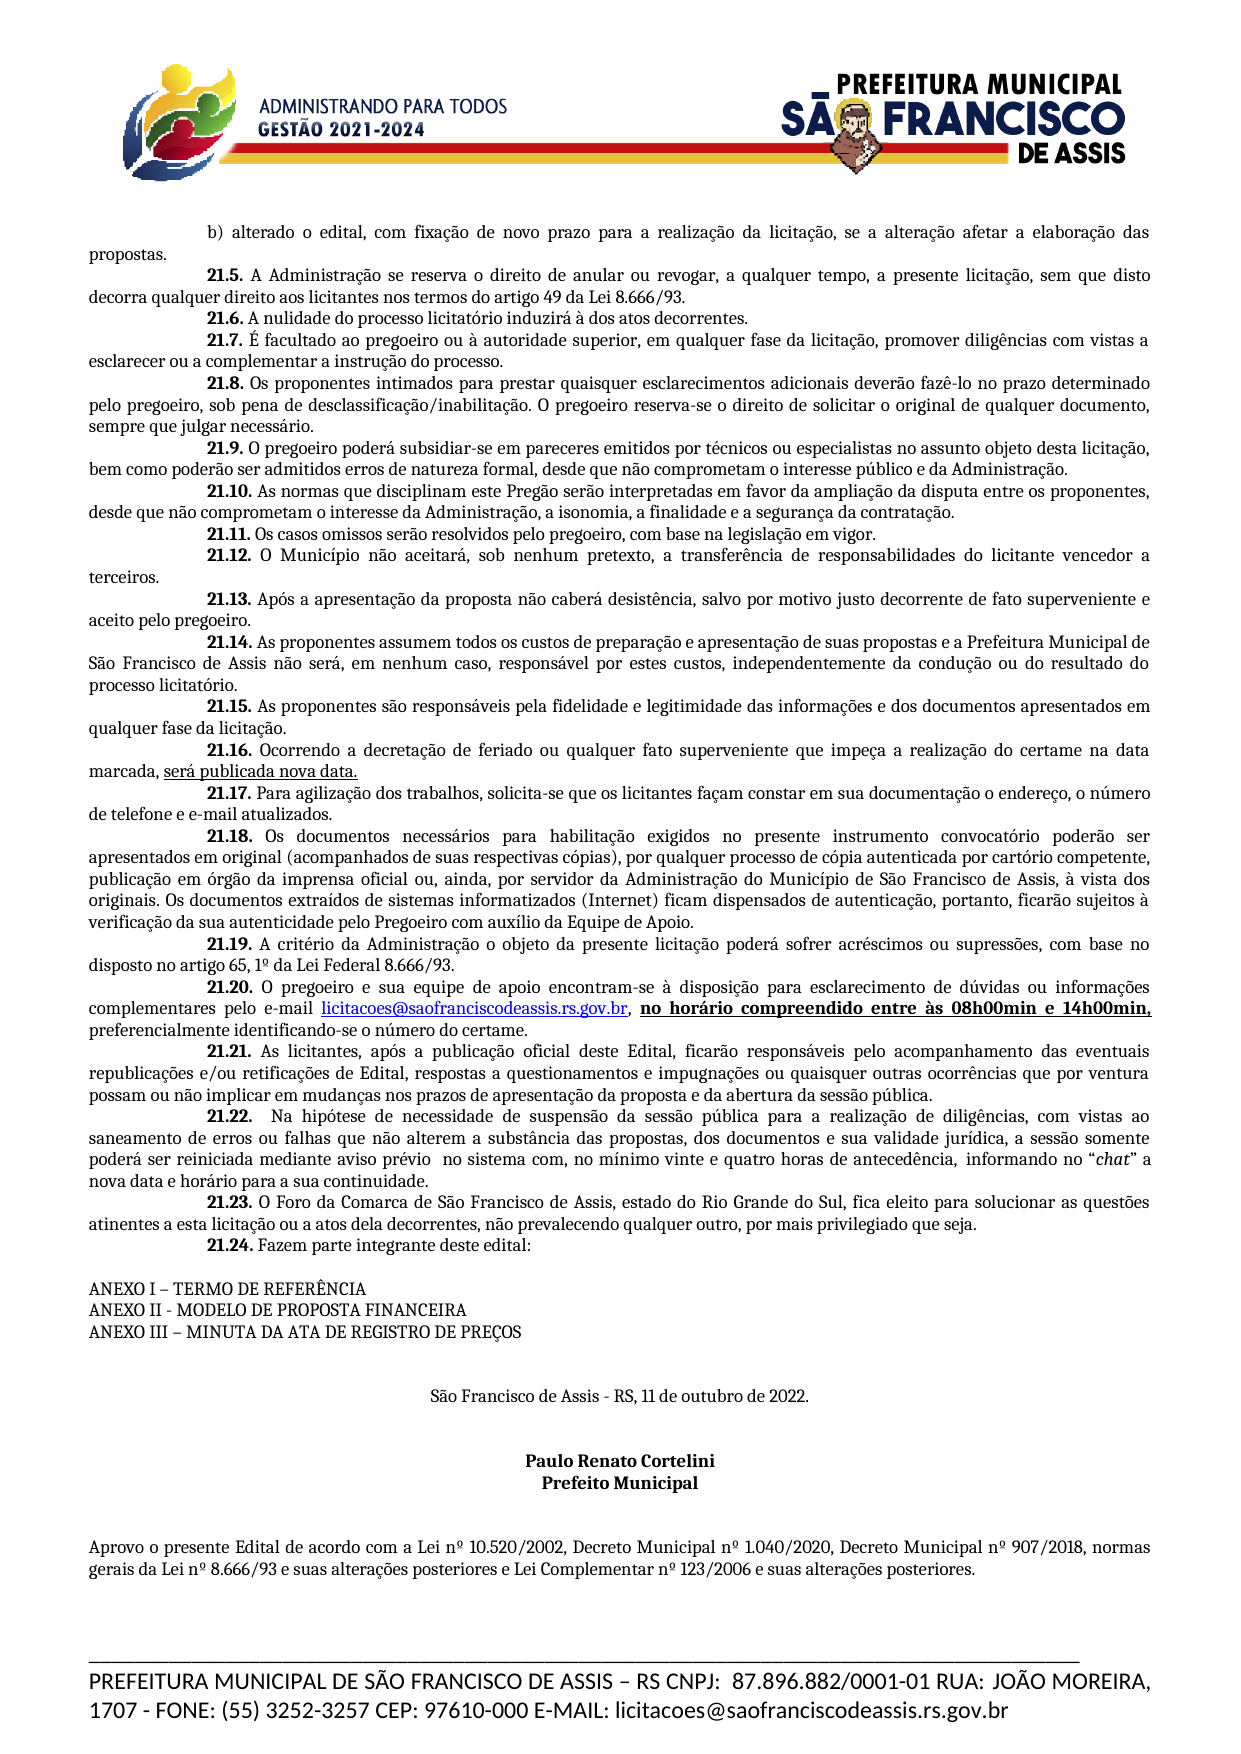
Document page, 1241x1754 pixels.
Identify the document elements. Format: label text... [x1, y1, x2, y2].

text 21.6. A nulidade do processo licitatório induzirá à dos atos decorrentes. [89, 308, 1152, 329]
text ANEXO III – MINUTA DA ATA DE REGISTRO DE PREÇOS [89, 1321, 1152, 1343]
text ANEXO II - MODELO DE PROPOSTA FINANCEIRA [89, 1300, 1152, 1321]
text 21.11. Os casos omissos serão resolvidos pelo pregoeiro, com base na legislação em vigor. [89, 523, 1152, 545]
text 21.7. É facultado ao pregoeiro ou à autoridade superior, em qualquer fase da licitação, promover diligências com vistas a esclarecer ou a complementar a instrução do processo. [89, 329, 1152, 372]
text 21.10. As normas que disciplinam este Pregão serão interpretadas em favor da ampliação da disputa entre os proponentes, desde que não comprometam o interesse da Administração, a isonomia, a finalidade e a segurança da contratação. [89, 480, 1152, 523]
text 21.19. A critério da Administração o objeto da presente licitação poderá sofrer acréscimos ou supressões, com base no disposto no artigo 65, 1º da Lei Federal 8.666/93. [89, 933, 1152, 976]
text 21.20. O pregoeiro e sua equipe de apoio encontram-se à disposição para esclarecimento de dúvidas ou informações complementares pelo e-mail licitacoes@saofranciscodeassis.rs.gov.br, no horário compreendido entre às 08h00min e 14h00min, preferencialmente identificando-se o número do certame. [89, 976, 1152, 1041]
text ANEXO I – TERMO DE REFERÊNCIA [89, 1278, 1152, 1300]
text Prefeito Municipal [89, 1472, 1152, 1494]
text Paulo Renato Cortelini [89, 1451, 1152, 1472]
text 21.18. Os documentos necessários para habilitação exigidos no presente instrumento convocatório poderão ser apresentados em original (acompanhados de suas respectivas cópias), por qualquer processo de cópia autenticada por cartório competente, publicação em órgão da imprensa oficial ou, ainda, por servidor da Administração do Município de São Francisco de Assis, à vista dos originais. Os documentos extraídos de sistemas informatizados (Internet) ficam dispensados de autenticação, portanto, ficarão sujeitos à verificação da sua autenticidade pelo Pregoeiro com auxílio da Equipe de Apoio. [89, 825, 1152, 933]
text b) alterado o edital, com fixação de novo prazo para a realização da licitação, se a alteração afetar a elaboração das propostas. [89, 222, 1152, 265]
text 21.5. A Administração se reserva o direito de anular ou revogar, a qualquer tempo, a presente licitação, sem que disto decorra qualquer direito aos licitantes nos termos do artigo 49 da Lei 8.666/93. [89, 265, 1152, 308]
text 21.22. Na hipótese de necessidade de suspensão da sessão pública para a realização de diligências, com vistas ao saneamento de erros ou falhas que não alterem a substância das propostas, dos documentos e sua validade jurídica, a sessão somente poderá ser reiniciada mediante aviso prévio no sistema com, no mínimo vinte e quatro horas de antecedência, informando no “chat” a nova data e horário para a sua continuidade. [89, 1106, 1152, 1192]
text 21.12. O Município não aceitará, sob nenhum pretexto, a transferência de responsabilidades do licitante vencedor a terceiros. [89, 545, 1152, 588]
text 21.14. As proponentes assumem todos os custos de preparação e apresentação de suas propostas e a Prefeitura Municipal de São Francisco de Assis não será, em nenhum caso, responsável por estes custos, independentemente da condução ou do resultado do processo licitatório. [89, 631, 1152, 696]
text 21.23. O Foro da Comarca de São Francisco de Assis, estado do Rio Grande do Sul, fica eleito para solucionar as questões atinentes a esta licitação ou a atos dela decorrentes, não prevalecendo qualquer outro, por mais privilegiado que seja. [89, 1192, 1152, 1235]
text 21.13. Após a apresentação da proposta não caberá desistência, salvo por motivo justo decorrente de fato superveniente e aceito pelo pregoeiro. [89, 588, 1152, 631]
text 21.24. Fazem parte integrante deste edital: [89, 1235, 1152, 1257]
text 21.21. As licitantes, após a publicação oficial deste Edital, ficarão responsáveis pelo acompanhamento das eventuais republicações e/ou retificações de Edital, respostas a questionamentos e impugnações ou quaisquer outras ocorrências que por ventura possam ou não implicar em mudanças nos prazos de apresentação da proposta e da abertura da sessão pública. [89, 1041, 1152, 1106]
text 21.17. Para agilização dos trabalhos, solicita-se que os licitantes façam constar em sua documentação o endereço, o número de telefone e e-mail atualizados. [89, 782, 1152, 825]
text São Francisco de Assis - RS, 11 de outubro de 2022. [89, 1386, 1152, 1407]
text 21.8. Os proponentes intimados para prestar quaisquer esclarecimentos adicionais deverão fazê-lo no prazo determinado pelo pregoeiro, sob pena de desclassificação/inabilitação. O pregoeiro reserva-se o direito de solicitar o original de qualquer documento, sempre que julgar necessário. [89, 372, 1152, 437]
text Aprovo o presente Edital de acordo com a Lei nº 10.520/2002, Decreto Municipal nº 1.040/2020, Decreto Municipal nº 907/2018, normas gerais da Lei nº 8.666/93 e suas alterações posteriores e Lei Complementar nº 123/2006 e suas alterações posteriores. [89, 1537, 1152, 1580]
text 21.16. Ocorrendo a decretação de feriado ou qualquer fato superveniente que impeça a realização do certame na data marcada, será publicada nova data. [89, 739, 1152, 782]
text 21.15. As proponentes são responsáveis pela fidelidade e legitimidade das informações e dos documentos apresentados em qualquer fase da licitação. [89, 696, 1152, 739]
text 21.9. O pregoeiro poderá subsidiar-se em pareceres emitidos por técnicos ou especialistas no assunto objeto desta licitação, bem como poderão ser admitidos erros de natureza formal, desde que não comprometam o interesse público e da Administração. [89, 437, 1152, 480]
